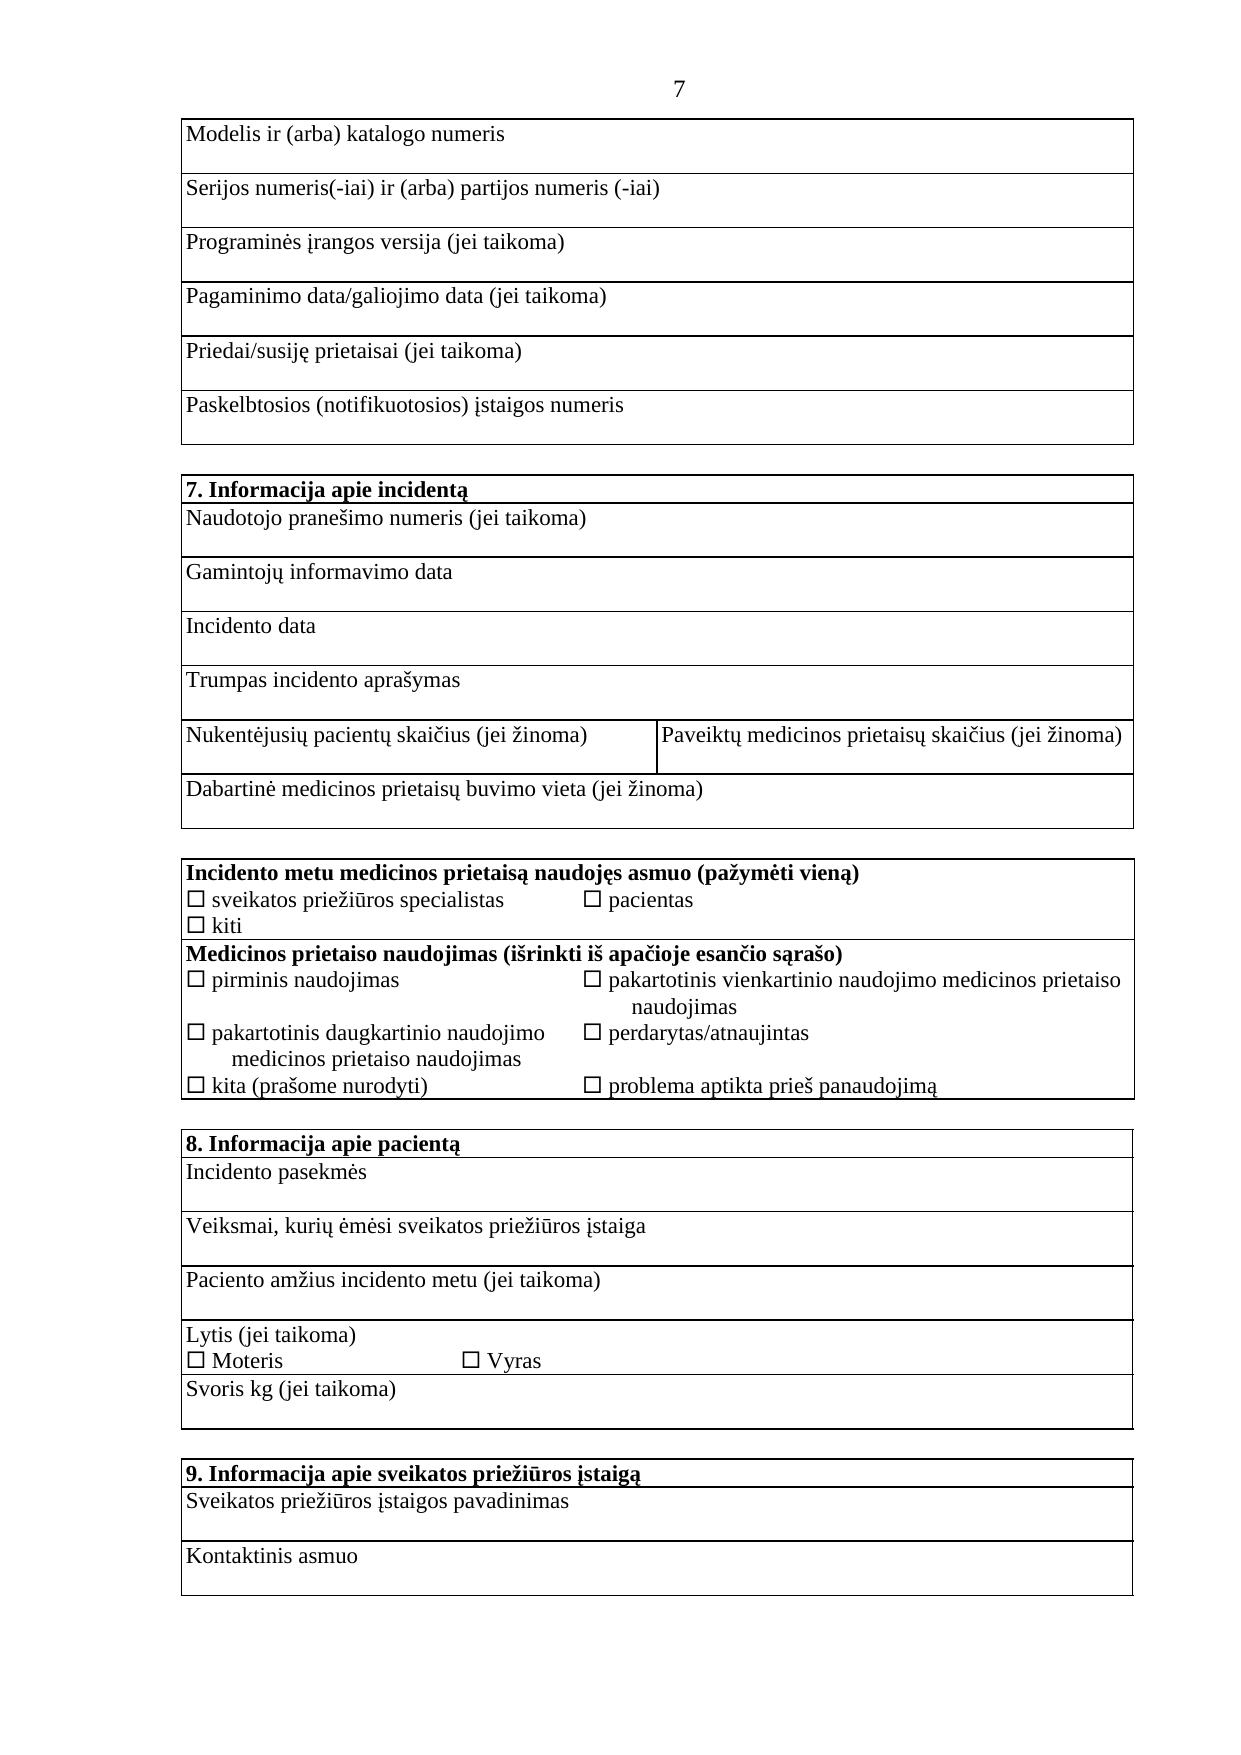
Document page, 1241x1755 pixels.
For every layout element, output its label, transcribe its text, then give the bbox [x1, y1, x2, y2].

table_cell Paciento amžius incidento metu (jei taikoma) [182, 1267, 1132, 1319]
table_cell Paskelbtosios (notifikuotosios) įstaigos numeris [182, 391, 1133, 444]
table_cell Modelis ir (arba) katalogo numeris [182, 120, 1133, 172]
table_cell [] Moteris [182, 1347, 456, 1373]
table_cell Programinės įrangos versija (jei taikoma) [182, 228, 1133, 281]
table_cell Nukentėjusių pacientų skaičius (jei žinoma) [182, 721, 656, 773]
table_header 7. Informacija apie incidentą [182, 476, 1133, 502]
table_cell [] problema aptikta prieš panaudojimą [578, 1072, 1134, 1098]
table_header Incidento metu medicinos prietaisą naudojęs asmuo (pažymėti vieną) [182, 860, 1134, 886]
table_cell Gamintojų informavimo data [182, 558, 1133, 611]
table_cell [] pakartotinis daugkartinio naudojimo medicinos prietaiso naudojimas [182, 1019, 578, 1072]
table_cell [] sveikatos priežiūros specialistas [182, 886, 578, 912]
table_cell Lytis (jei taikoma) [182, 1321, 1132, 1347]
table_cell Medicinos prietaiso naudojimas (išrinkti iš apačioje esančio sąrašo) [182, 940, 1134, 966]
table_cell [] perdarytas/atnaujintas [578, 1019, 1134, 1072]
table_cell Priedai/susiję prietaisai (jei taikoma) [182, 337, 1133, 389]
table_cell Incidento pasekmės [182, 1158, 1132, 1211]
table_cell Naudotojo pranešimo numeris (jei taikoma) [182, 504, 1133, 556]
table_cell Paveiktų medicinos prietaisų skaičius (jei žinoma) [658, 721, 1133, 773]
table_cell Dabartinė medicinos prietaisų buvimo vieta (jei žinoma) [182, 775, 1133, 828]
table_cell [] Vyras [456, 1347, 1132, 1373]
table_cell Sveikatos priežiūros įstaigos pavadinimas [182, 1488, 1132, 1540]
table_cell Incidento data [182, 612, 1133, 665]
table_cell Trumpas incidento aprašymas [182, 666, 1133, 719]
table_cell [578, 912, 1134, 938]
table_cell [] kita (prašome nurodyti) [182, 1072, 578, 1098]
table_cell [] kiti [182, 912, 578, 938]
table_cell Pagaminimo data/galiojimo data (jei taikoma) [182, 283, 1133, 335]
table_header 8. Informacija apie pacientą [182, 1130, 1132, 1156]
table_cell [] pirminis naudojimas [182, 966, 578, 1019]
table_cell [] pakartotinis vienkartinio naudojimo medicinos prietaiso naudojimas [578, 966, 1134, 1019]
table_cell Serijos numeris(-iai) ir (arba) partijos numeris (-iai) [182, 174, 1133, 227]
table_cell Veiksmai, kurių ėmėsi sveikatos priežiūros įstaiga [182, 1212, 1132, 1265]
table_cell Svoris kg (jei taikoma) [182, 1375, 1132, 1428]
table_cell Kontaktinis asmuo [182, 1542, 1132, 1594]
table_cell [] pacientas [578, 886, 1134, 912]
table_header 9. Informacija apie sveikatos priežiūros įstaigą [182, 1460, 1132, 1486]
